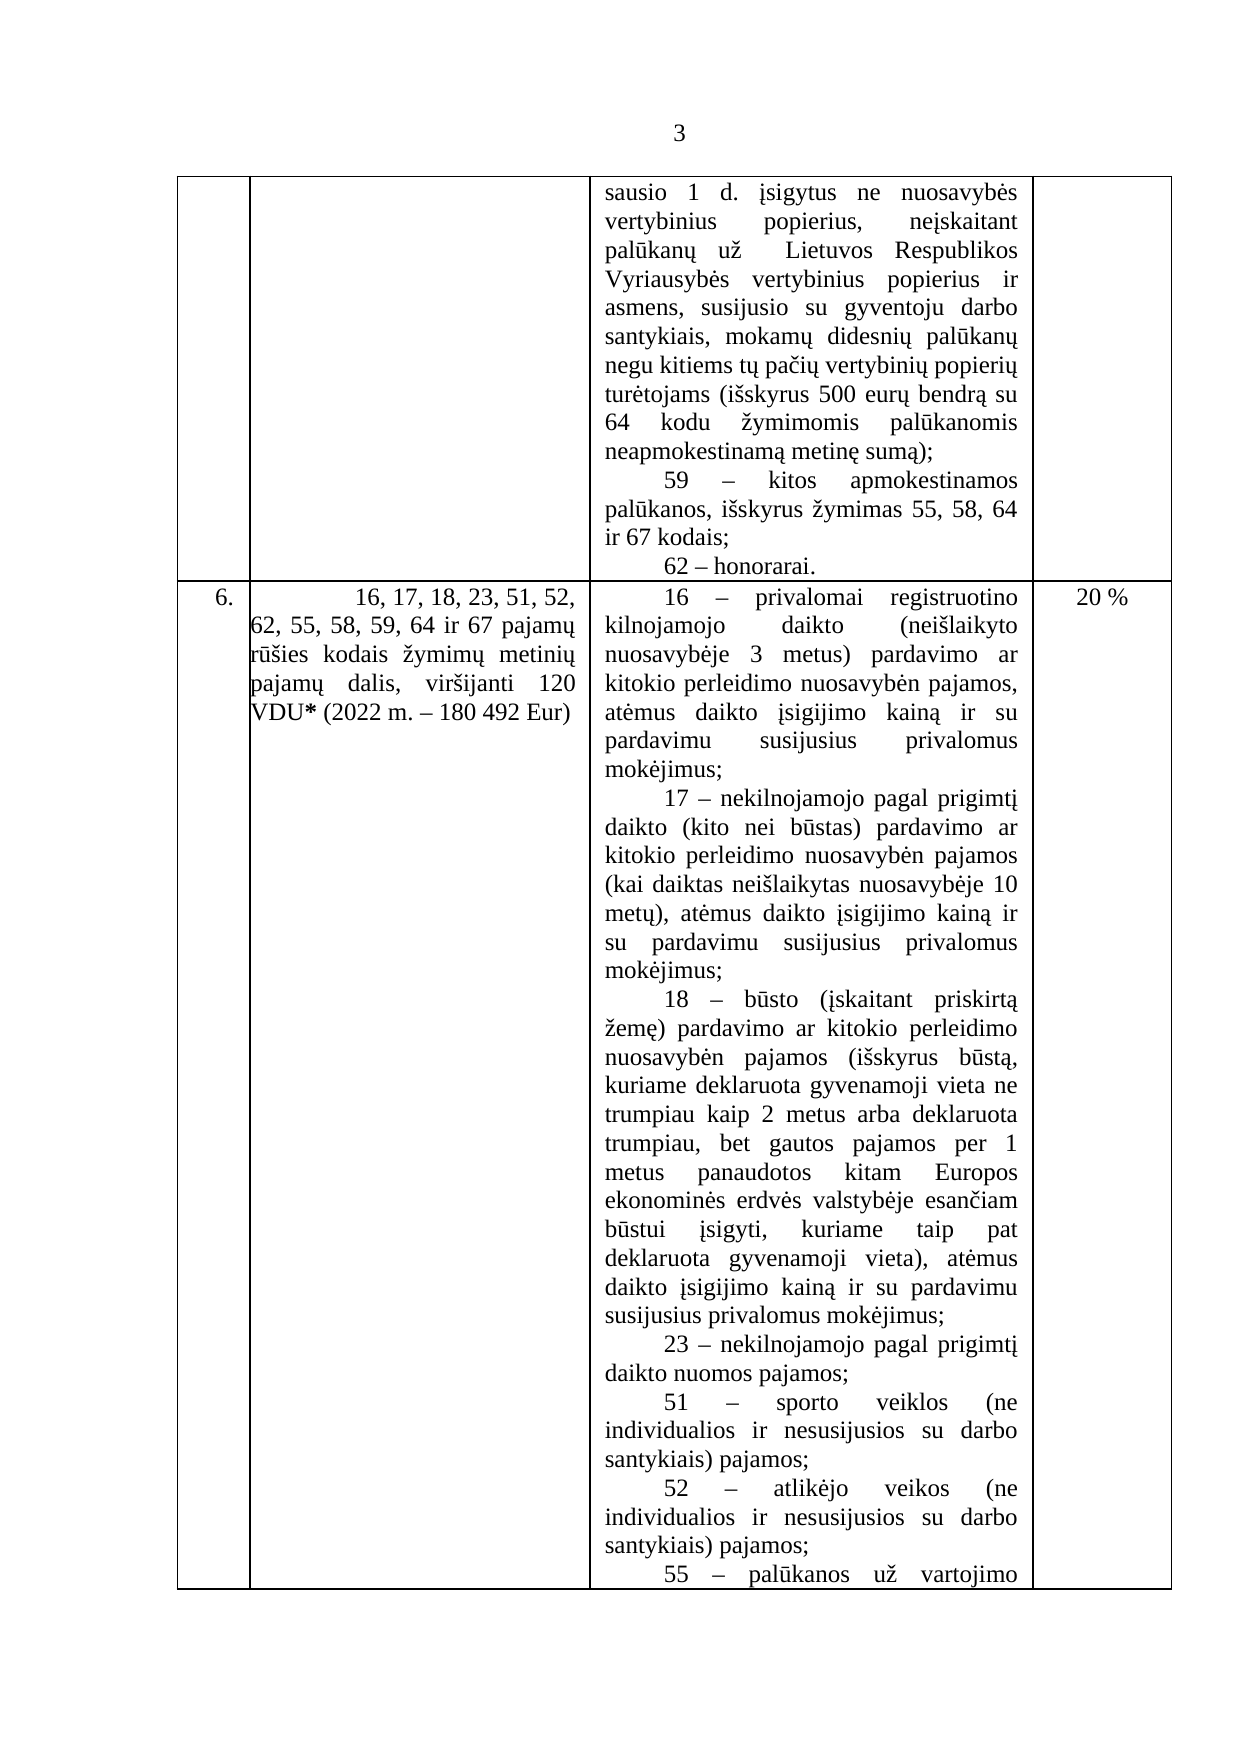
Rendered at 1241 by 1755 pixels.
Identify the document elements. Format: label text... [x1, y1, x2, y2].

table_cell 6. [178, 582, 249, 1588]
table_cell sausio 1 d. įsigytus ne nuosavybės vertybinius popierius, neįskaitant palūkanų už Lietuvos Respublikos Vyriausybės vertybinius popierius ir asmens, susijusio su gyventoju darbo santykiais, mokamų didesnių palūkanų negu kitiems tų pačių vertybinių popierių turėtojams (išskyrus 500 eurų bendrą su 64 kodu žymimomis palūkanomis neapmokestinamą metinę sumą); 59 – kitos apmokestinamos palūkanos, išskyrus žymimas 55, 58, 64 ir 67 kodais; 62 – honorarai. [591, 177, 1032, 580]
table_cell 16 – privalomai registruotino kilnojamojo daikto (neišlaikyto nuosavybėje 3 metus) pardavimo ar kitokio perleidimo nuosavybėn pajamos, atėmus daikto įsigijimo kainą ir su pardavimu susijusius privalomus mokėjimus; 17 – nekilnojamojo pagal prigimtį daikto (kito nei būstas) pardavimo ar kitokio perleidimo nuosavybėn pajamos (kai daiktas neišlaikytas nuosavybėje 10 metų), atėmus daikto įsigijimo kainą ir su pardavimu susijusius privalomus mokėjimus; 18 – būsto (įskaitant priskirtą žemę) pardavimo ar kitokio perleidimo nuosavybėn pajamos (išskyrus būstą, kuriame deklaruota gyvenamoji vieta ne trumpiau kaip 2 metus arba deklaruota trumpiau, bet gautos pajamos per 1 metus panaudotos kitam Europos ekonominės erdvės valstybėje esančiam būstui įsigyti, kuriame taip pat deklaruota gyvenamoji vieta), atėmus daikto įsigijimo kainą ir su pardavimu susijusius privalomus mokėjimus; 23 – nekilnojamojo pagal prigimtį daikto nuomos pajamos; 51 – sporto veiklos (ne individualios ir nesusijusios su darbo santykiais) pajamos; 52 – atlikėjo veikos (ne individualios ir nesusijusios su darbo santykiais) pajamos; 55 – palūkanos už vartojimo [591, 582, 1032, 1588]
table_cell 20 % [1034, 582, 1171, 1588]
table_cell [178, 177, 249, 580]
table_cell [251, 177, 589, 580]
table_cell [1034, 177, 1171, 580]
table_cell 16, 17, 18, 23, 51, 52, 62, 55, 58, 59, 64 ir 67 pajamų rūšies kodais žymimų metinių pajamų dalis, viršijanti 120 VDU* (2022 m. – 180 492 Eur) [251, 582, 589, 1588]
